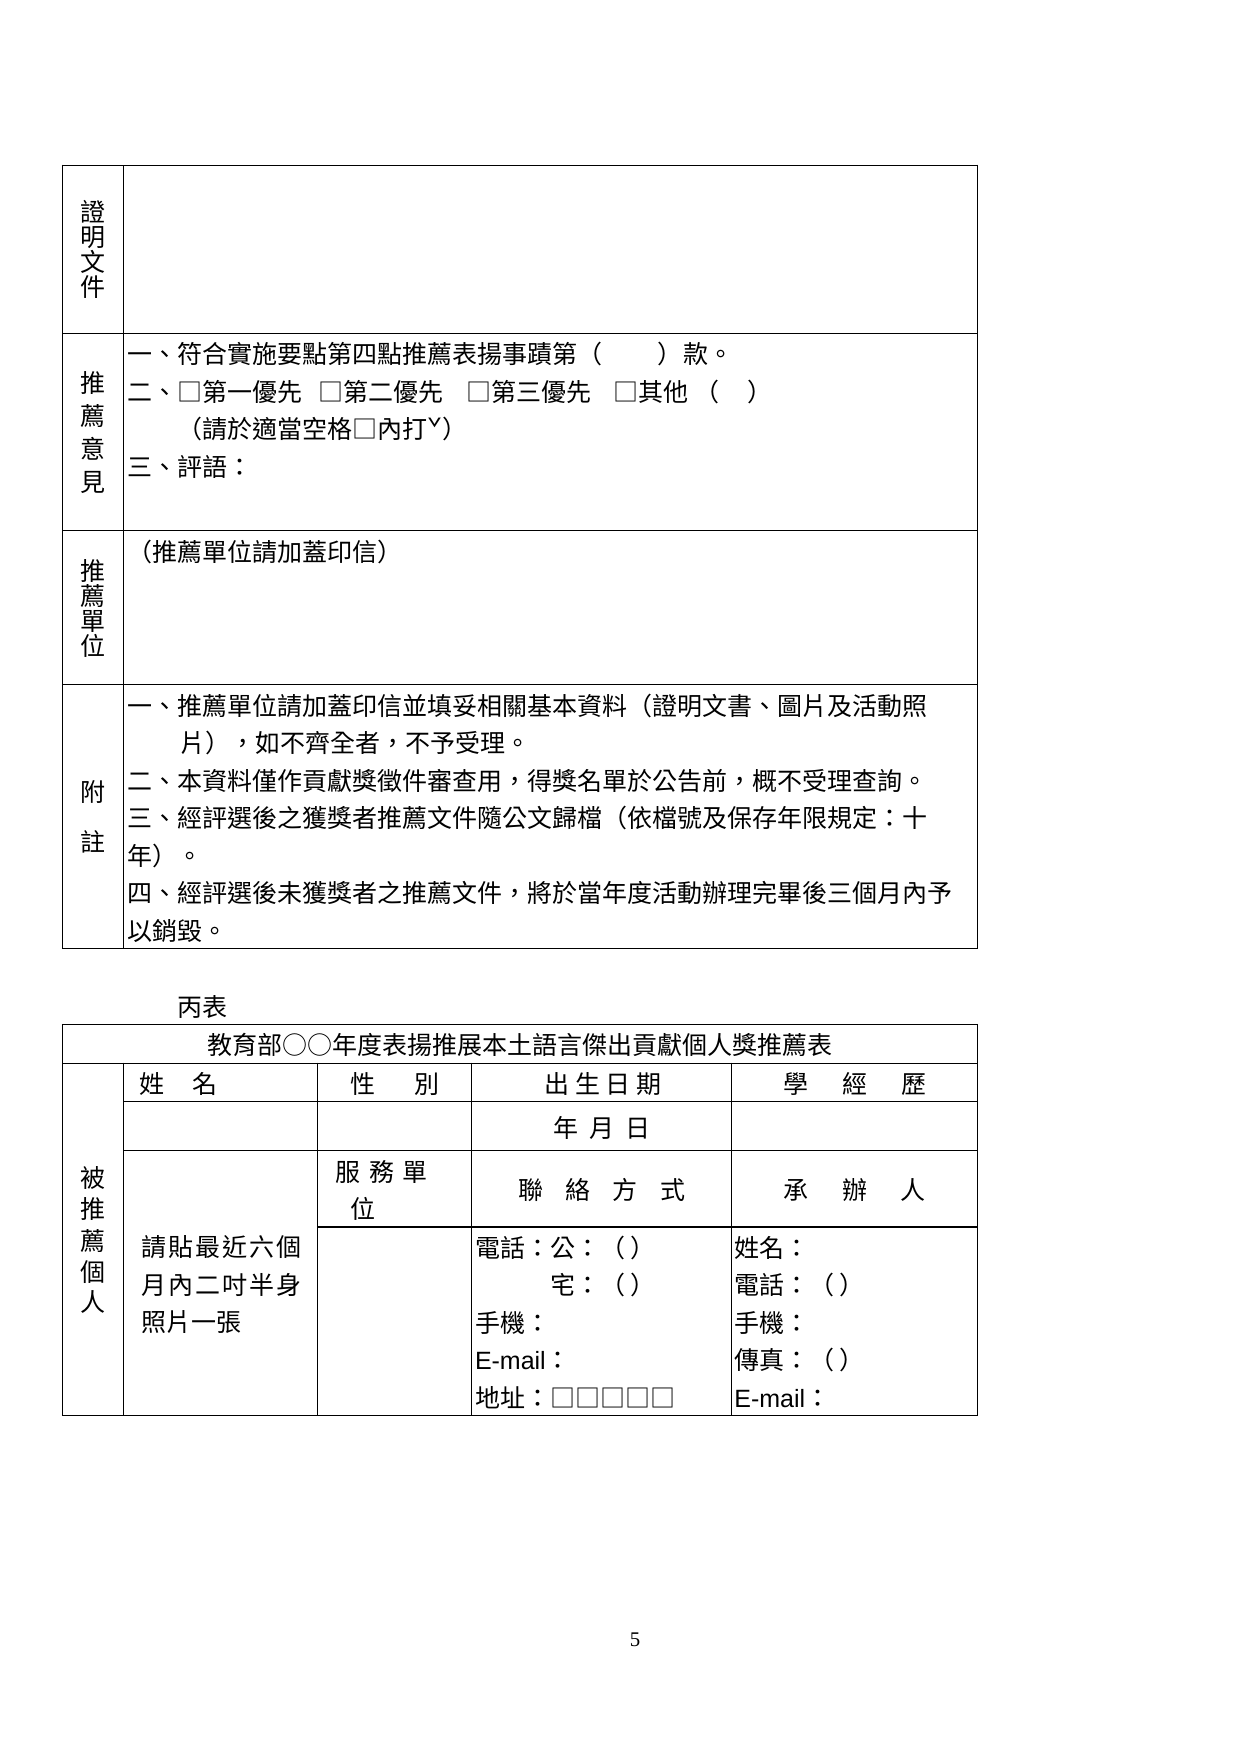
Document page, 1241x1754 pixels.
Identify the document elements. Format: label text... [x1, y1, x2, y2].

table_cell 出 生 日 期 [472, 1064, 731, 1101]
table_cell 承 辦 人 [732, 1151, 977, 1226]
table_cell 推薦意見 [63, 334, 123, 530]
table_cell 被 推 薦 個 人 [63, 1064, 123, 1415]
text 丙表 [177, 986, 1092, 1024]
table_cell 姓名： 電話：（ ） 手機： 傳真：（ ） E-mail： [732, 1228, 977, 1415]
table_cell 年 月 日 [472, 1102, 731, 1150]
table_cell 姓 名 [124, 1064, 317, 1101]
table_cell 性 別 [318, 1064, 471, 1101]
table_cell （推薦單位請加蓋印信） [124, 531, 977, 684]
table_cell 附註 [63, 685, 123, 948]
table_cell [124, 1102, 317, 1150]
table_cell 服 務 單 位 [318, 1151, 471, 1226]
table_cell 聯 絡 方 式 [472, 1151, 731, 1226]
table_cell 一、推薦單位請加蓋印信並填妥相關基本資料（證明文書、圖片及活動照片），如不齊全者，不予受理。 二、本資料僅作貢獻獎徵件審查用，得獎名單於公告前，概不受理查詢。 三、經評選後之獲獎者推薦文件隨公文歸檔（依檔號及保存年限規定：十年）。 四、經評選後未獲獎者之推薦文件，將於當年度活動辦理完畢後三個月內予以銷毀。 [124, 685, 977, 948]
table_cell [318, 1228, 471, 1415]
table_cell 請貼最近六個月內二吋半身照片一張 [124, 1151, 317, 1415]
table_cell [732, 1102, 977, 1150]
table_header 教育部○○年度表揚推展本土語言傑出貢獻個人獎推薦表 [63, 1025, 977, 1062]
table_cell 電話：公：（ ） 宅：（ ） 手機： E-mail： 地址：□□□□□ [472, 1228, 731, 1415]
table_cell 推薦單位 [63, 531, 123, 684]
table_cell 一、符合實施要點第四點推薦表揚事蹟第（ ）款。 二、□第一優先 □第二優先 □第三優先 □其他 （ ） （請於適當空格□內打ˇ） 三、評語： [124, 334, 977, 530]
table_cell [318, 1102, 471, 1150]
table_cell 學 經 歷 [732, 1064, 977, 1101]
table_cell 證明文件 [63, 166, 123, 333]
table_cell [124, 166, 977, 333]
